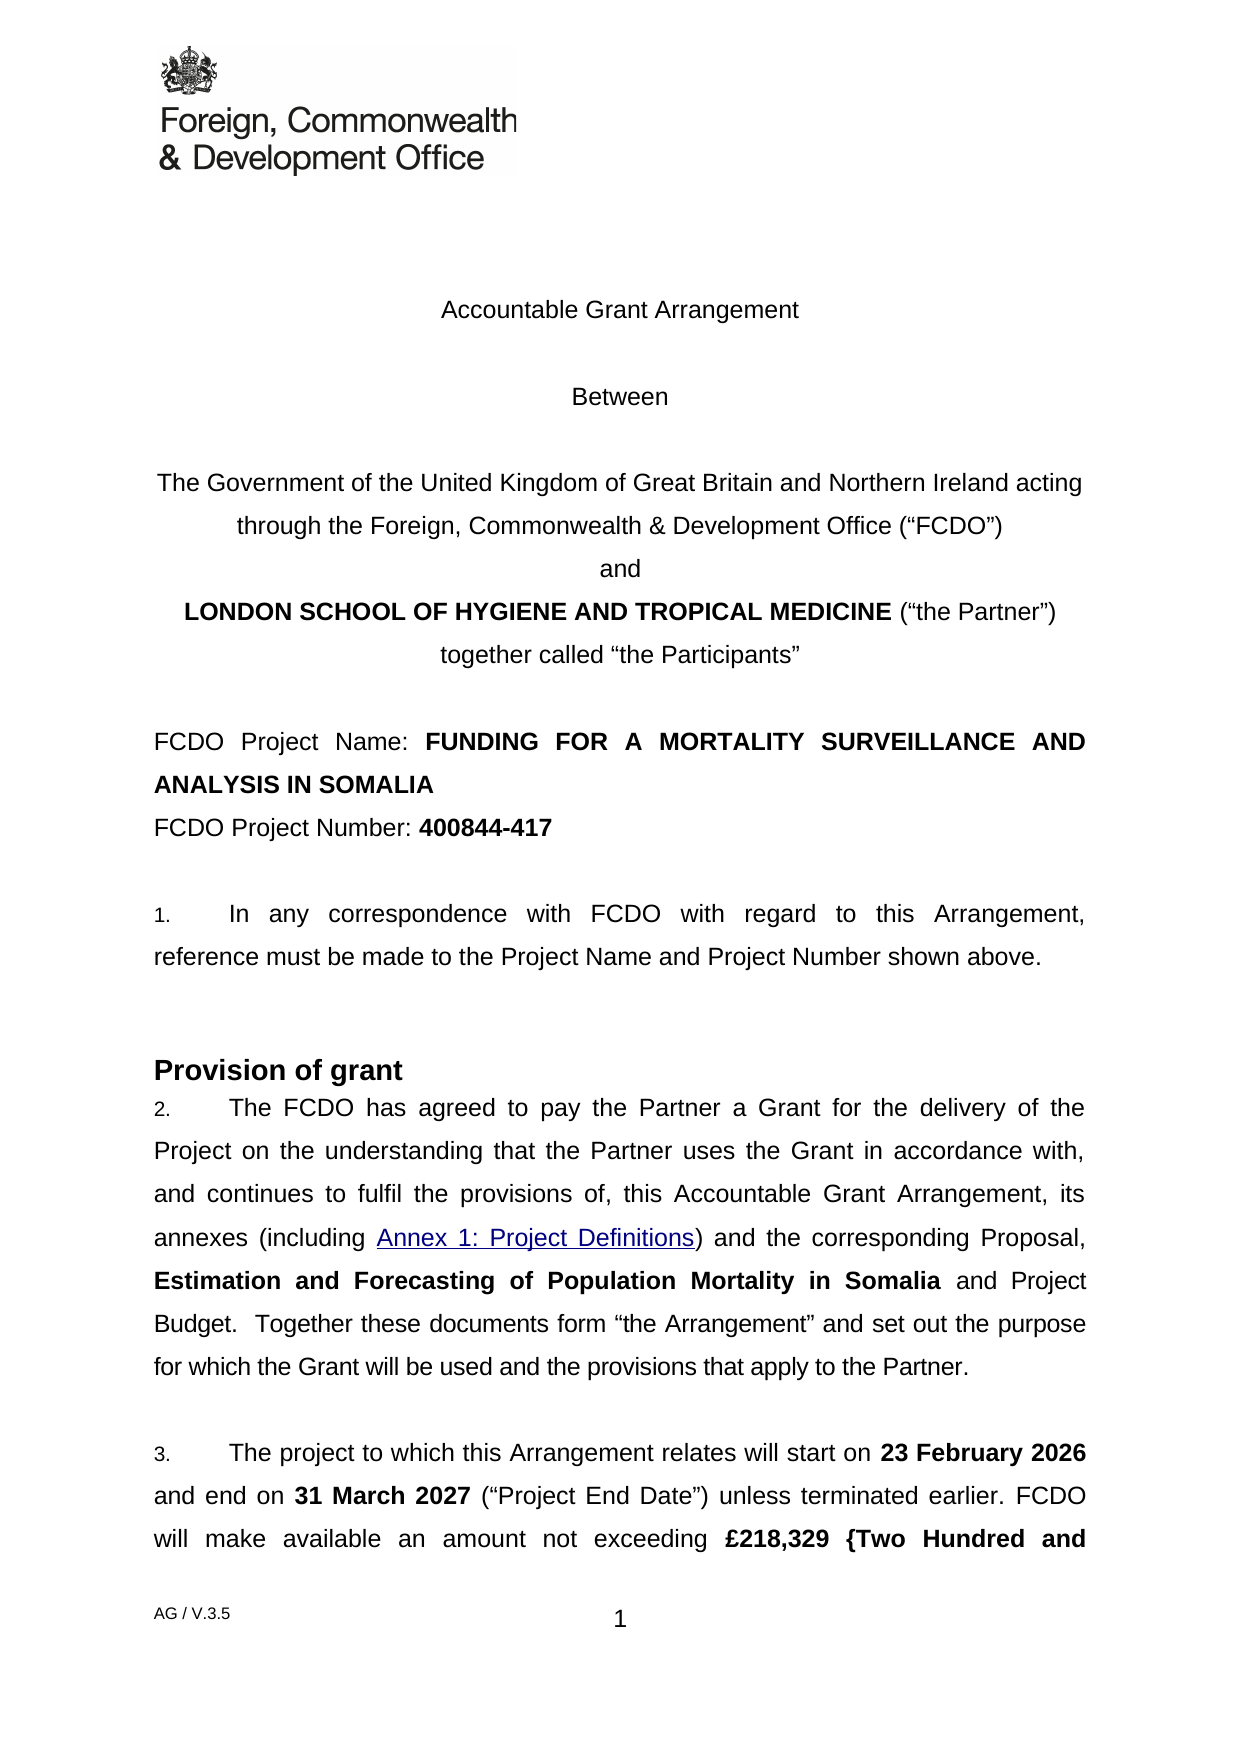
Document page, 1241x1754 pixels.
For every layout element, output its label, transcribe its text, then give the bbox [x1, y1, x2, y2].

list In any correspondence with FCDO with regard to this Arrangement, reference must be made to the Project Name and Project Number shown above. [153, 899, 1087, 971]
text together called “the Participants” [153, 640, 1087, 669]
text Between [153, 382, 1087, 410]
text FCDO Project Number: 400844-417 [153, 813, 1087, 842]
text and [153, 554, 1087, 583]
subtitle Provision of grant [153, 1053, 1087, 1087]
text The Government of the United Kingdom of Great Britain and Northern Ireland acting through the Foreign, Commonwealth & Development Office (“FCDO”) [153, 468, 1087, 540]
text FCDO Project Name: FUNDING FOR A MORTALITY SURVEILLANCE AND ANALYSIS IN SOMALIA [153, 727, 1087, 798]
text Accountable Grant Arrangement [153, 295, 1087, 324]
list The project to which this Arrangement relates will start on 23 February 2026 and end on 31 March 2027 (“Project End Date”) unless terminated earlier. FCDO will make available an amount not exceeding £218,329 {Two Hundred and [153, 1438, 1087, 1553]
text LONDON SCHOOL OF HYGIENE AND TROPICAL MEDICINE (“the Partner”) [153, 597, 1087, 626]
list The FCDO has agreed to pay the Partner a Grant for the delivery of the Project on the understanding that the Partner uses the Grant in accordance with, and continues to fulfil the provisions of, this Accountable Grant Arrangement, its annexes (including Annex 1: Project Definitions) and the corresponding Proposal, Estimation and Forecasting of Population Mortality in Somalia and Project Budget. Together these documents form “the Arrangement” and set out the purpose for which the Grant will be used and the provisions that apply to the Partner. [153, 1093, 1087, 1381]
